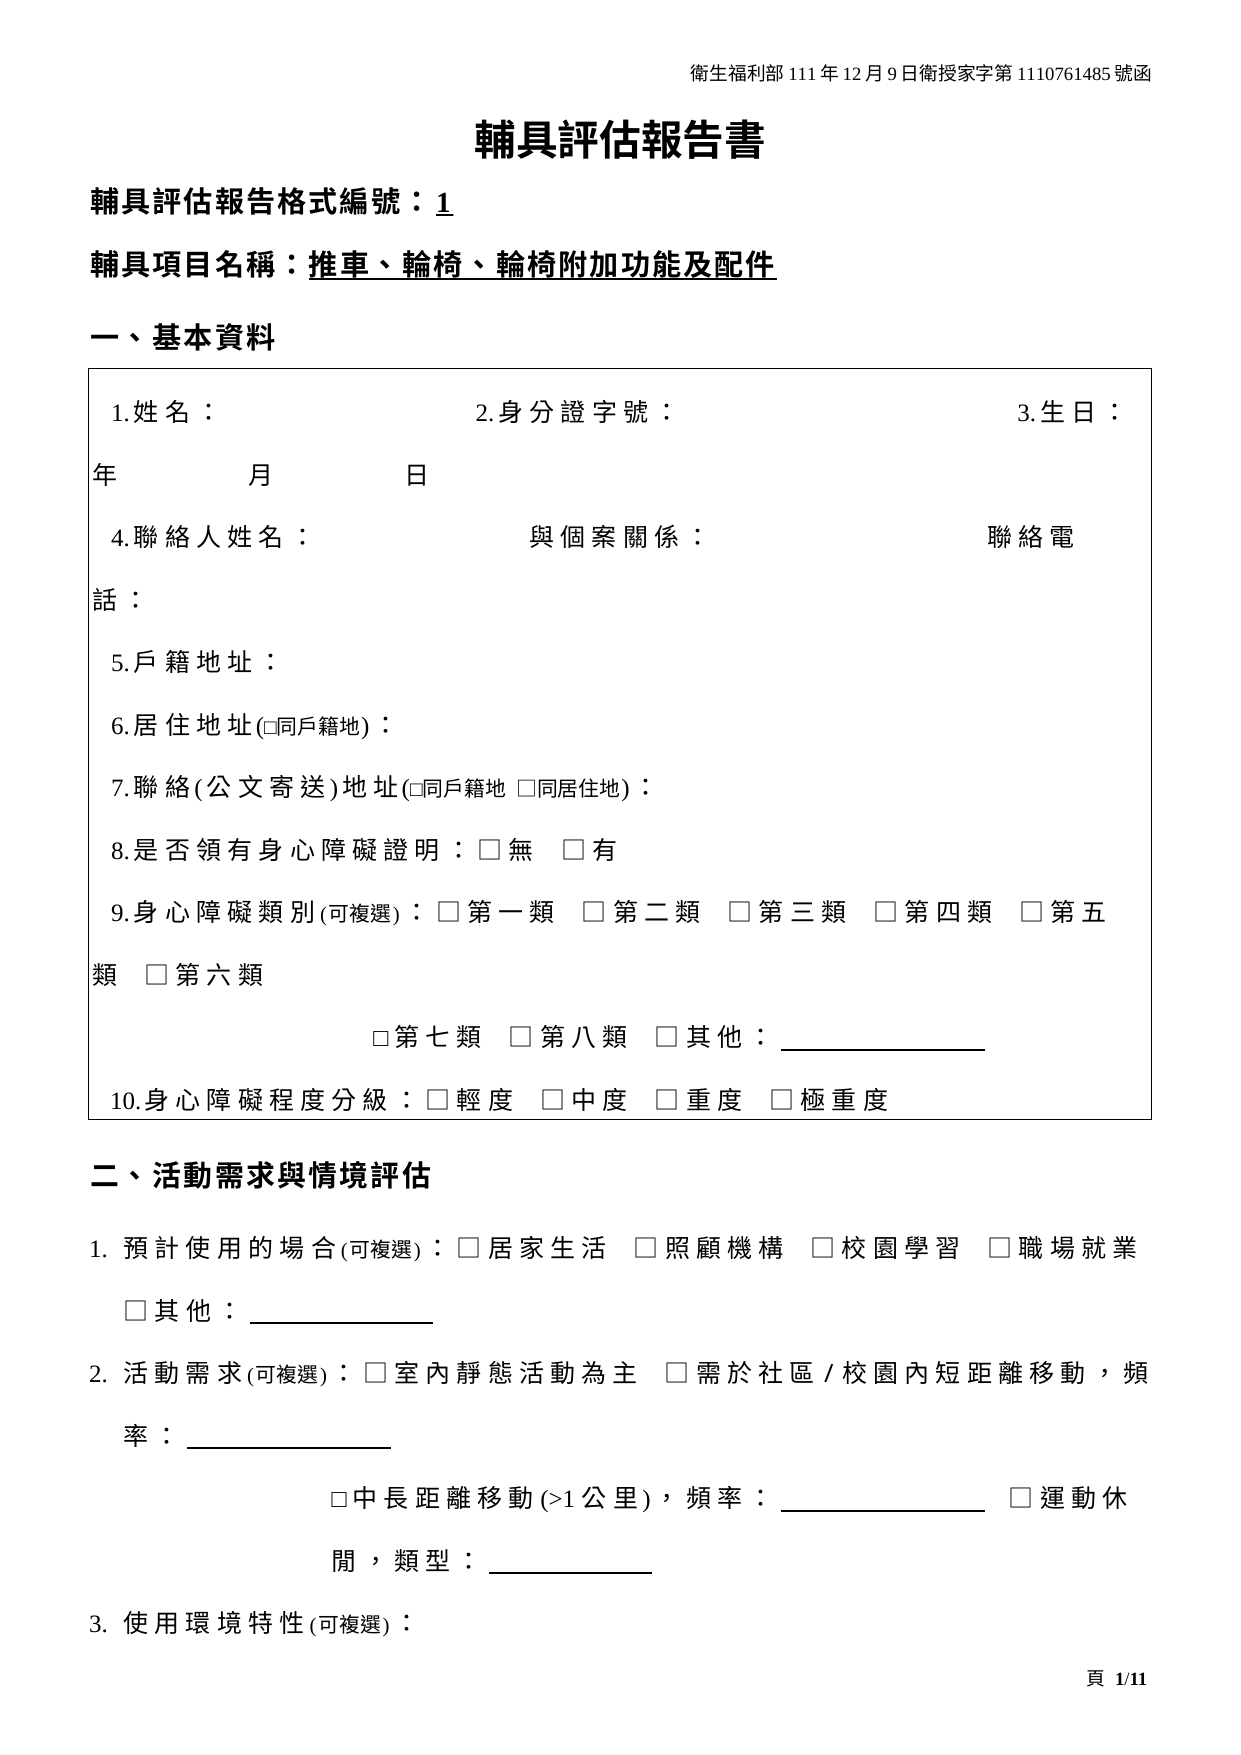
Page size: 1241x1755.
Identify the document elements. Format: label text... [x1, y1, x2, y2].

text 一、基本資料 [89, 294, 1151, 357]
text 二、活動需求與情境評估 [89, 1132, 1151, 1194]
list 使用環境特性(可複選)： [89, 1580, 1181, 1643]
text 輔具項目名稱：推車、輪椅、輪椅附加功能及配件 [89, 221, 1101, 283]
list 預計使用的場合(可複選)：□居家生活 □照顧機構 □校園學習 □職場就業 □其他： [89, 1205, 1151, 1330]
text 輔具評估報告格式編號：1 [89, 158, 1101, 221]
text □中長距離移動(>1公里)，頻率： □運動休閒，類型： [320, 1455, 1151, 1580]
list 活動需求(可複選)：□室內靜態活動為主 □需於社區/校園內短距離移動，頻率： [89, 1330, 1151, 1455]
text 輔具評估報告書 [89, 96, 1151, 158]
table_header 1.姓名： 2.身分證字號： 3.生日： 年 月 日 4.聯絡人姓名： 與個案關係： 聯絡電話： 5.戶籍地址： 6.居住地址(□同戶籍地)： 7.聯絡(公文寄送)地址(□同戶籍地 □同居住地)： 8.是否領有身心障礙證明：□無 □有 9.身心障礙類別(可複選)：□第一類 □第二類 □第三類 □第四類 □第五類 □第六類 □第七類 □第八類 □其他： 10.身心障礙程度分級：□輕度 □中度 □重度 □極重度 [89, 369, 1151, 1119]
